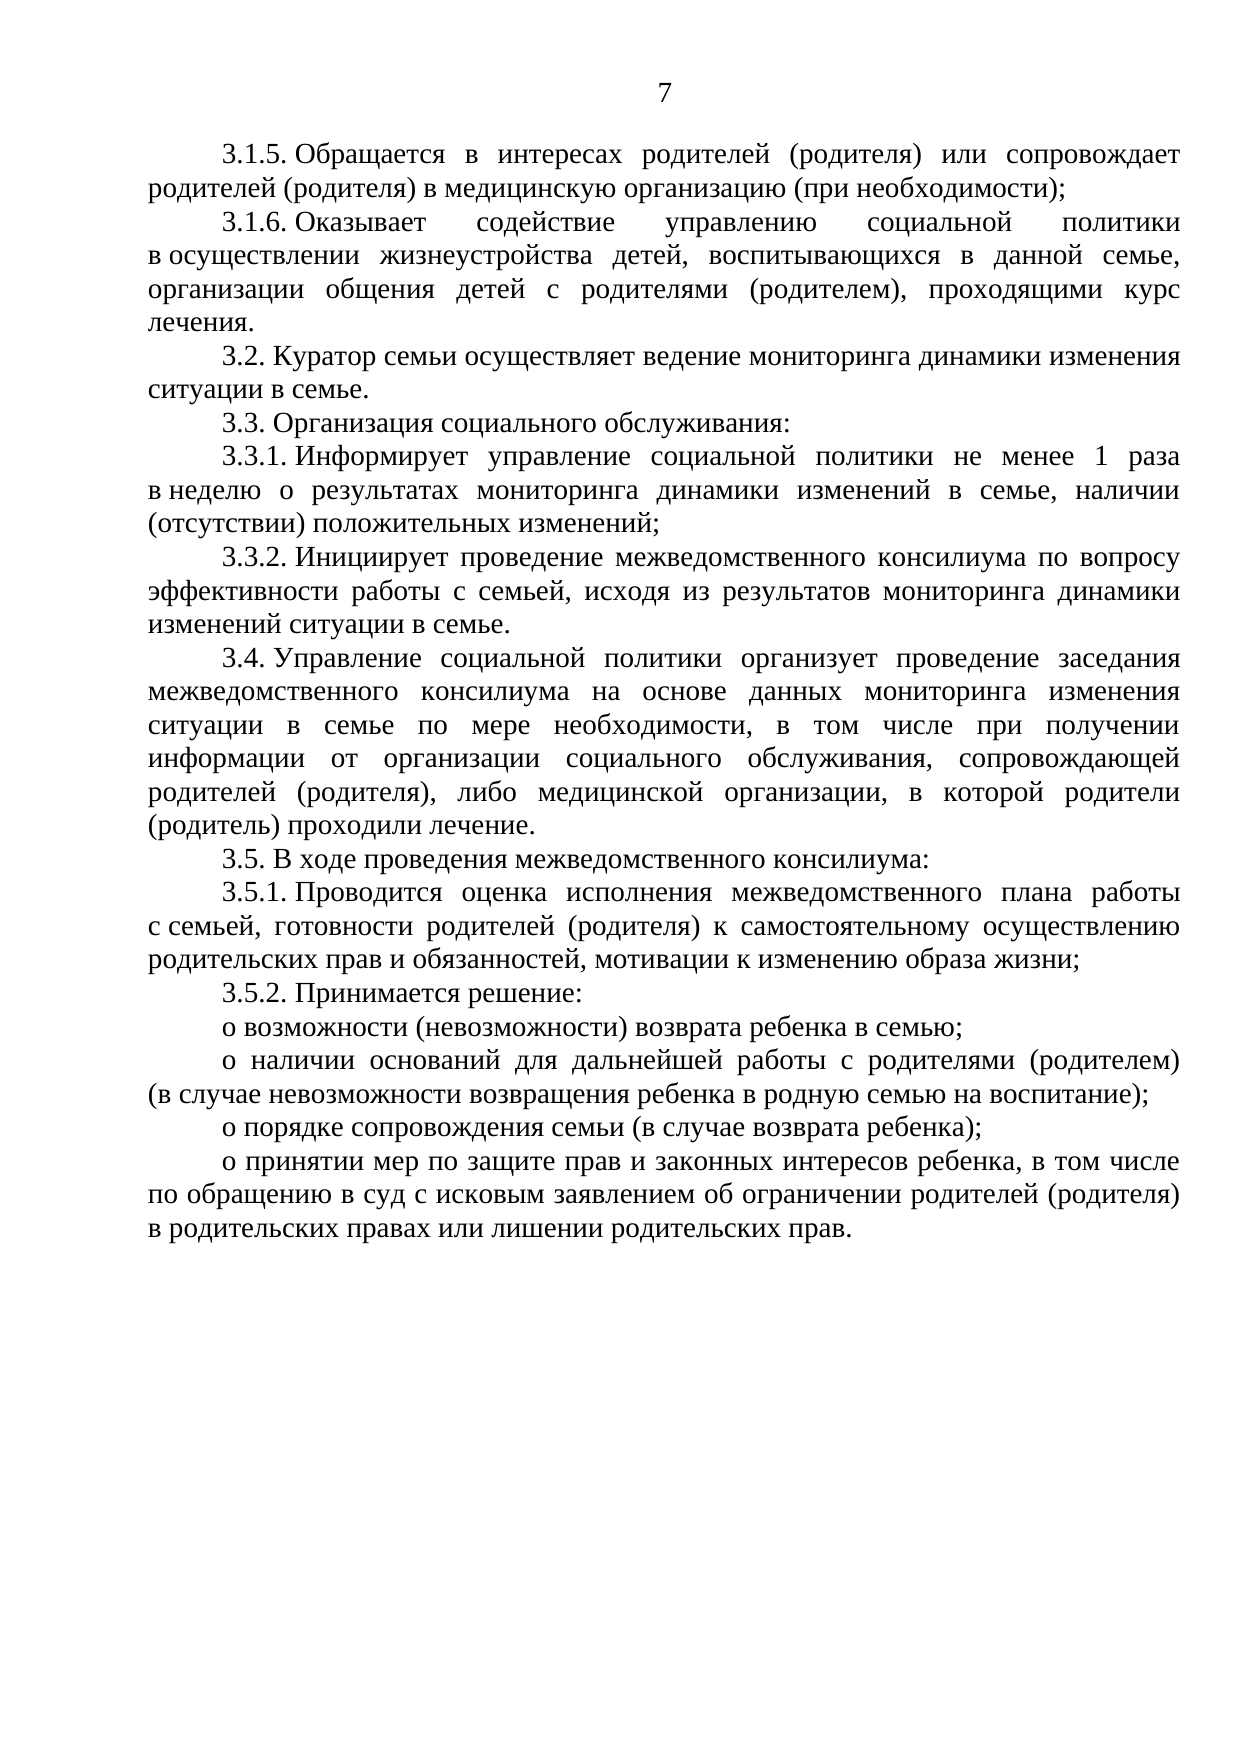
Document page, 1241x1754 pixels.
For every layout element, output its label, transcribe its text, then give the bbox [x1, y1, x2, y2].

text 3.5. В ходе проведения межведомственного консилиума: [148, 841, 1181, 874]
text 3.3. Организация социального обслуживания: [148, 405, 1181, 438]
text 3.4. Управление социальной политики организует проведение заседания межведомственного консилиума на основе данных мониторинга изменения ситуации в семье по мере необходимости, в том числе при получении информации от организации социального обслуживания, сопровождающей родителей (родителя), либо медицинской организации, в которой родители (родитель) проходили лечение. [148, 640, 1181, 841]
text 3.5.1. Проводится оценка исполнения межведомственного плана работы с семьей, готовности родителей (родителя) к самостоятельному осуществлению родительских прав и обязанностей, мотивации к изменению образа жизни; [148, 874, 1181, 975]
text 3.1.6. Оказывает содействие управлению социальной политики в осуществлении жизнеустройства детей, воспитывающихся в данной семье, организации общения детей с родителями (родителем), проходящими курс лечения. [148, 204, 1181, 338]
text о возможности (невозможности) возврата ребенка в семью; [148, 1009, 1181, 1042]
text 3.3.1. Информирует управление социальной политики не менее 1 раза в неделю о результатах мониторинга динамики изменений в семье, наличии (отсутствии) положительных изменений; [148, 438, 1181, 539]
text о принятии мер по защите прав и законных интересов ребенка, в том числе по обращению в суд с исковым заявлением об ограничении родителей (родителя) в родительских правах или лишении родительских прав. [148, 1143, 1181, 1243]
text 3.2. Куратор семьи осуществляет ведение мониторинга динамики изменения ситуации в семье. [148, 338, 1181, 405]
text 3.1.5. Обращается в интересах родителей (родителя) или сопровождает родителей (родителя) в медицинскую организацию (при необходимости); [148, 137, 1181, 204]
text 3.5.2. Принимается решение: [148, 975, 1181, 1009]
text о порядке сопровождения семьи (в случае возврата ребенка); [148, 1109, 1181, 1143]
text 3.3.2. Инициирует проведение межведомственного консилиума по вопросу эффективности работы с семьей, исходя из результатов мониторинга динамики изменений ситуации в семье. [148, 539, 1181, 640]
text о наличии оснований для дальнейшей работы с родителями (родителем) (в случае невозможности возвращения ребенка в родную семью на воспитание); [148, 1042, 1181, 1109]
